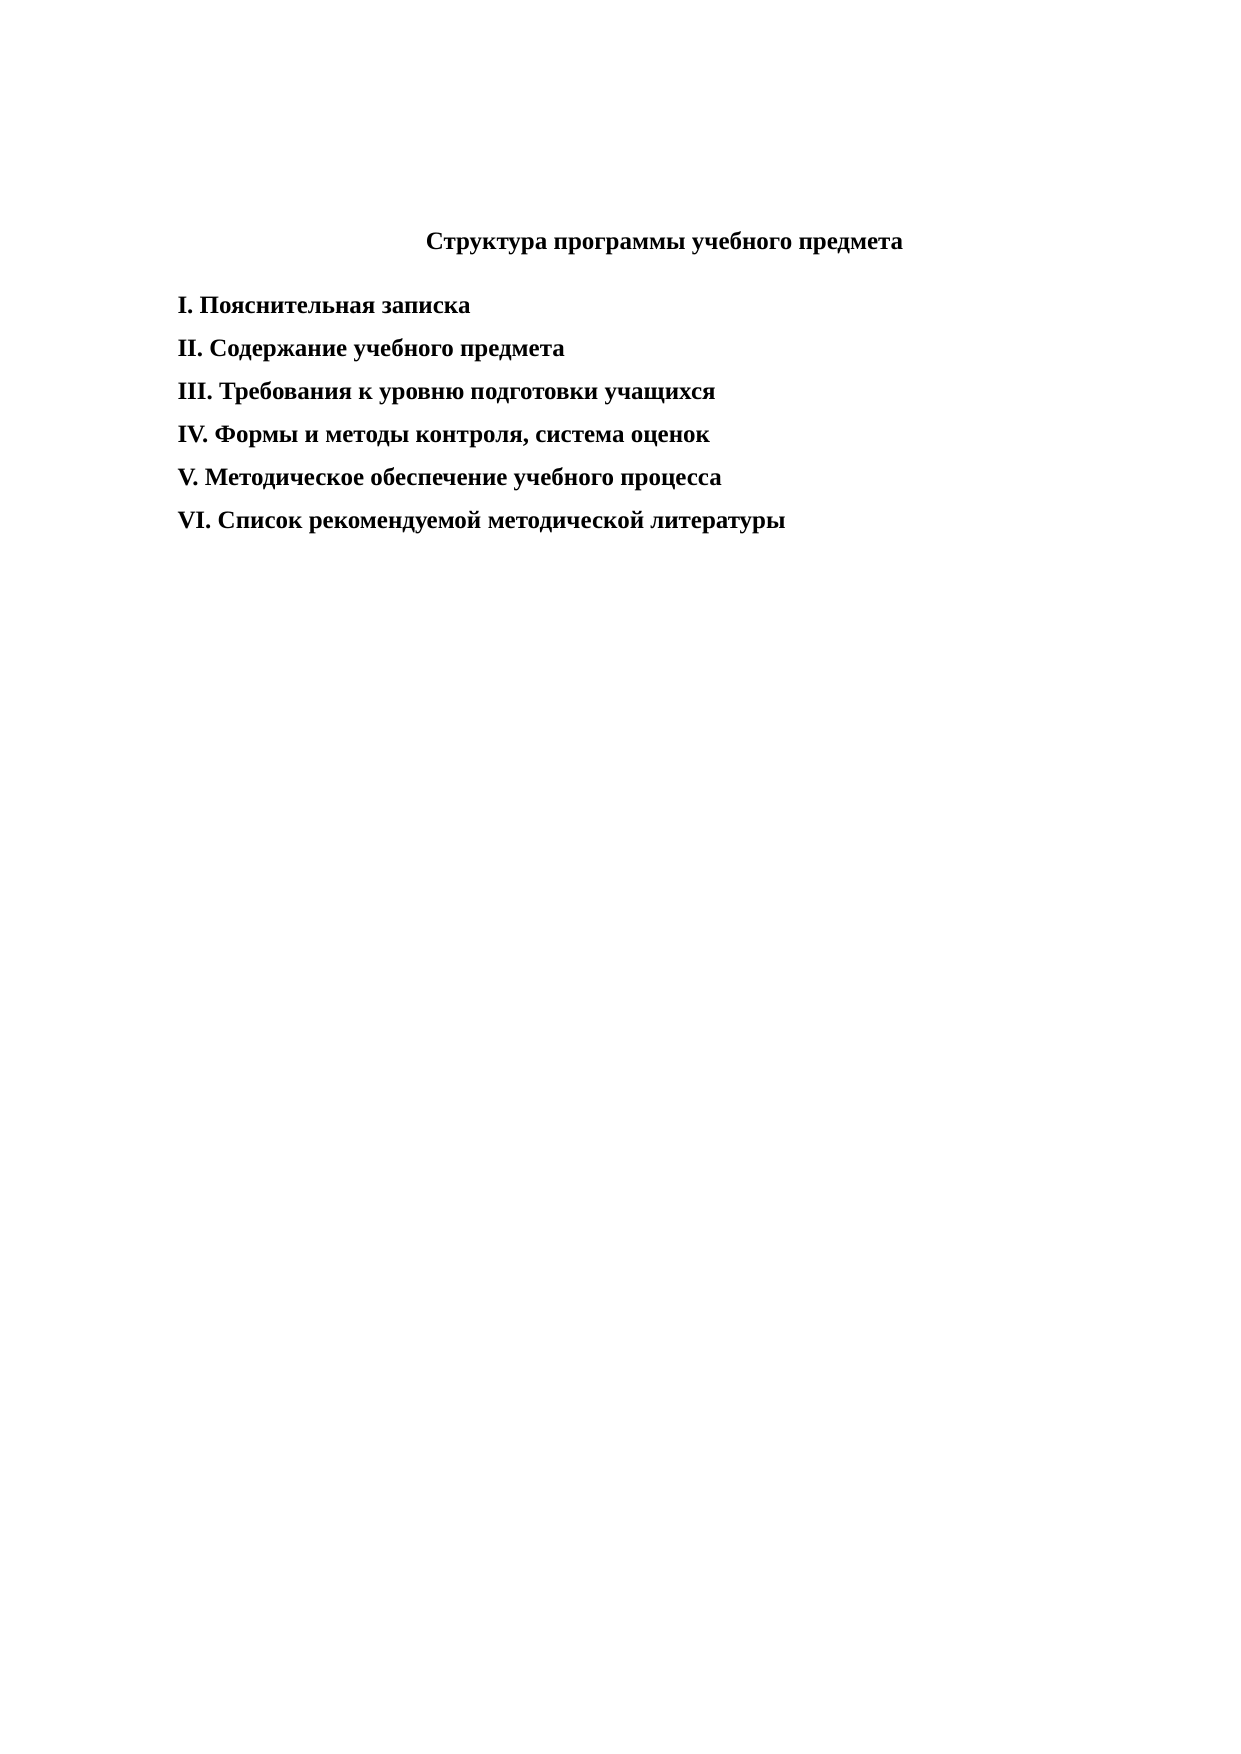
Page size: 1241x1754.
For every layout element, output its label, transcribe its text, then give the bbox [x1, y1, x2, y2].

text I. Пояснительная записка [177, 290, 1152, 318]
text VI. Список рекомендуемой методической литературы [177, 505, 1152, 534]
text III. Требования к уровню подготовки учащихся [177, 376, 1152, 405]
text Структура программы учебного предмета [177, 226, 1152, 254]
text II. Содержание учебного предмета [177, 333, 1152, 362]
text IV. Формы и методы контроля, система оценок [177, 419, 1152, 448]
text V. Методическое обеспечение учебного процесса [177, 462, 1152, 491]
